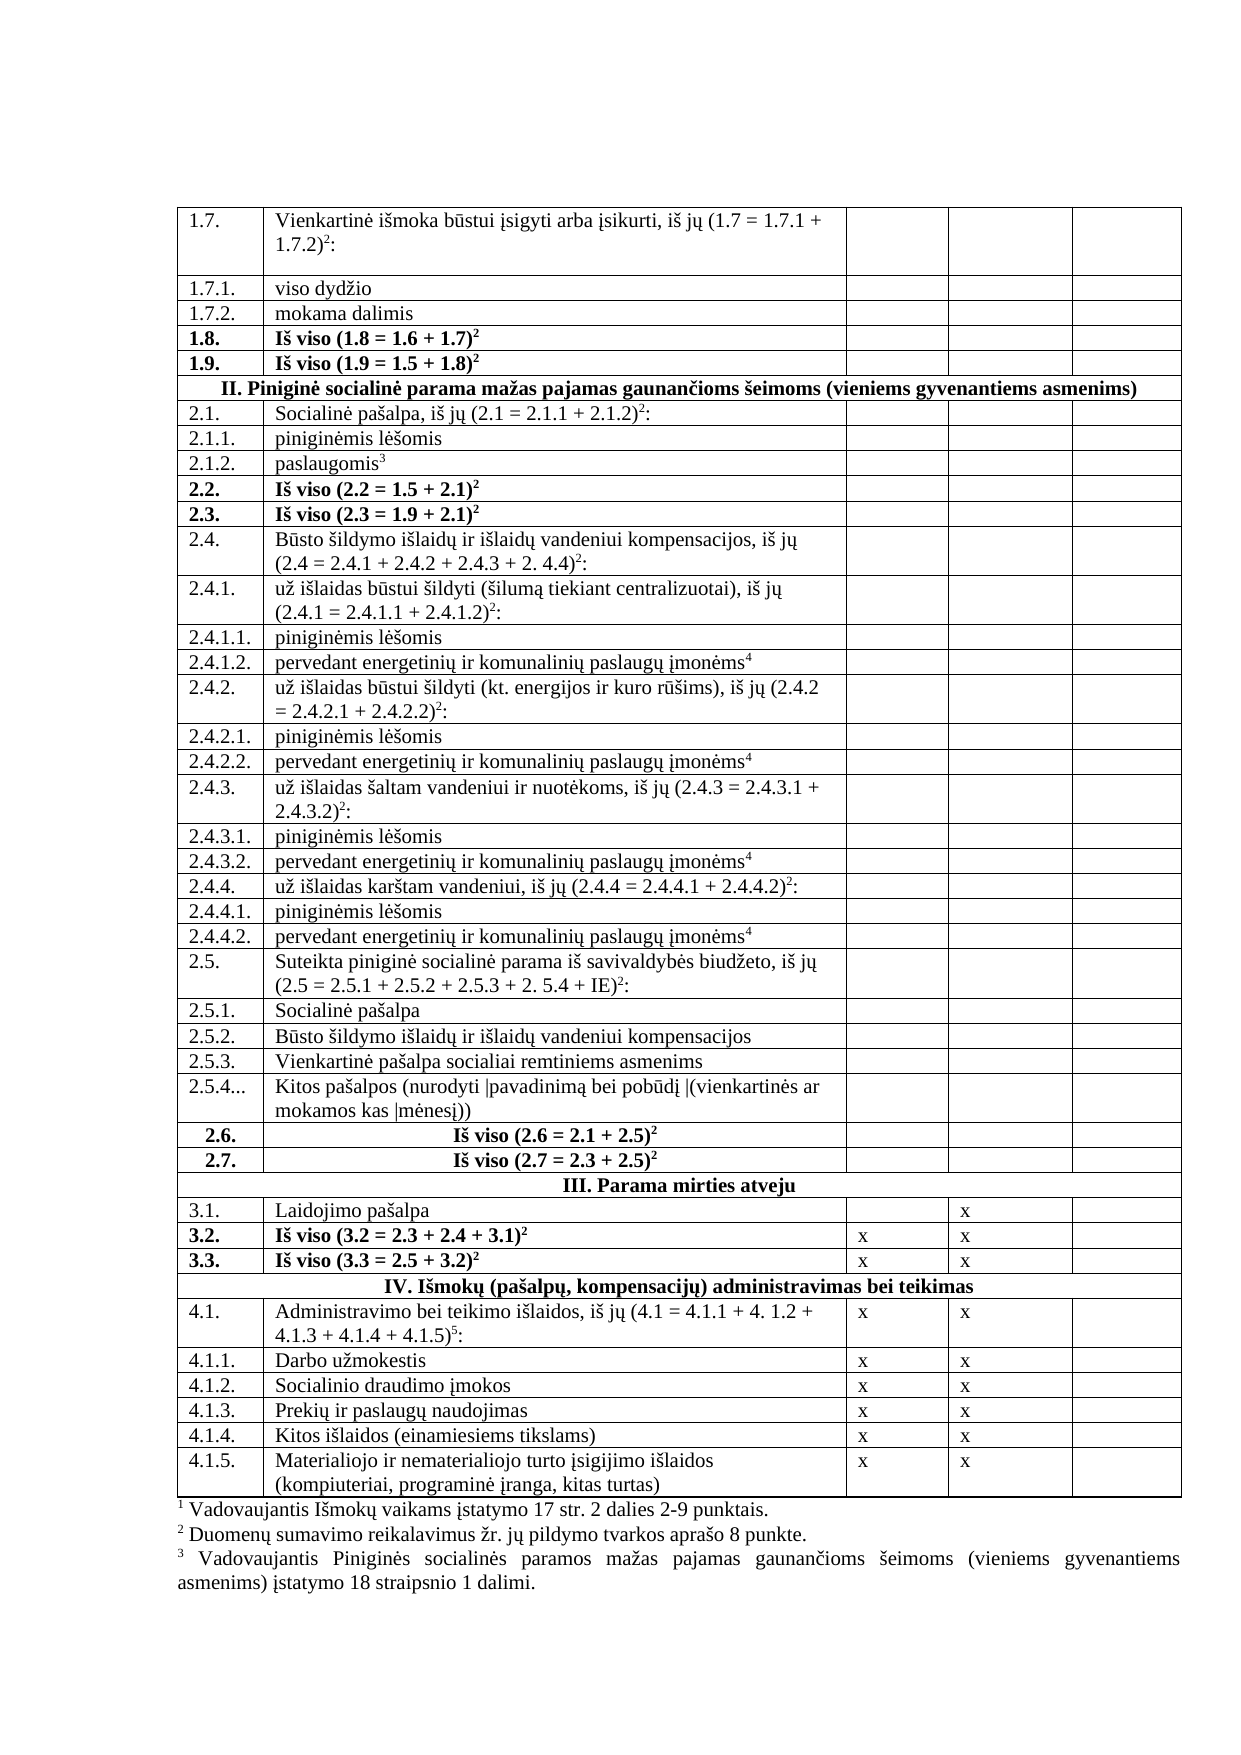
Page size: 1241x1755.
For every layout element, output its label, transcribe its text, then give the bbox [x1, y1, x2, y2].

table_cell Administravimo bei teikimo išlaidos, iš jų (4.1 = 4.1.1 + 4. 1.2 + 4.1.3 + 4.1.4 + 4.1.5)5: [264, 1299, 846, 1347]
table_cell x [949, 1223, 1072, 1247]
table_cell piniginėmis lėšomis [264, 426, 846, 450]
table_cell 2.5.1. [178, 999, 263, 1022]
table_cell 1.8. [178, 326, 263, 350]
table_cell [1073, 1398, 1181, 1422]
table_cell 2.4.1.2. [178, 650, 263, 674]
table_cell 2.4.3.1. [178, 824, 263, 848]
table_cell 2.5.2. [178, 1024, 263, 1048]
table_cell už išlaidas būstui šildyti (kt. energijos ir kuro rūšims), iš jų (2.4.2 = 2.4.2.1 + 2.4.2.2)2: [264, 675, 846, 723]
table_cell [1073, 924, 1181, 948]
table_cell mokama dalimis [264, 301, 846, 325]
table_cell [1073, 1148, 1181, 1172]
table_cell [949, 401, 1072, 425]
table_cell [949, 849, 1072, 873]
table_cell [1073, 1198, 1181, 1222]
table_cell x [949, 1398, 1072, 1422]
table_cell Iš viso (2.3 = 1.9 + 2.1)2 [264, 502, 846, 526]
table_cell [949, 576, 1072, 624]
table_cell [847, 775, 948, 823]
table_cell 4.1.2. [178, 1373, 263, 1397]
table_cell [1073, 326, 1181, 350]
table_cell [949, 899, 1072, 923]
table_cell 1.7.2. [178, 301, 263, 325]
table_cell [949, 999, 1072, 1022]
table_cell [1073, 1249, 1181, 1272]
table_cell Kitos išlaidos (einamiesiems tikslams) [264, 1423, 846, 1447]
table_cell Iš viso (1.8 = 1.6 + 1.7)2 [264, 326, 846, 350]
table_cell [949, 775, 1072, 823]
table_cell 2.1.1. [178, 426, 263, 450]
table_cell II. Piniginė socialinė parama mažas pajamas gaunančioms šeimoms (vieniems gyvenantiems asmenims) [178, 376, 1181, 400]
table_cell 2.4.2.1. [178, 724, 263, 748]
table_cell x [847, 1373, 948, 1397]
table_cell [1073, 1024, 1181, 1048]
table_cell x [847, 1299, 948, 1347]
table_cell [847, 1024, 948, 1048]
table_cell [847, 924, 948, 948]
table_cell [949, 1123, 1072, 1147]
table_cell [1073, 1373, 1181, 1397]
table_cell piniginėmis lėšomis [264, 824, 846, 848]
table_cell [847, 750, 948, 773]
table_cell x [847, 1348, 948, 1372]
table_cell [949, 451, 1072, 475]
table_cell 4.1. [178, 1299, 263, 1347]
table_cell [847, 874, 948, 898]
table_cell [1073, 1223, 1181, 1247]
table_cell [847, 724, 948, 748]
table_cell 2.4.4.1. [178, 899, 263, 923]
table_cell 4.1.1. [178, 1348, 263, 1372]
table_cell 2.5.4... [178, 1074, 263, 1122]
table_cell [847, 276, 948, 300]
table_cell [949, 625, 1072, 649]
table_cell pervedant energetinių ir komunalinių paslaugų įmonėms4 [264, 924, 846, 948]
table_cell 2.4.2. [178, 675, 263, 723]
table_cell 2.4.1.1. [178, 625, 263, 649]
table_cell [949, 824, 1072, 848]
table_cell [949, 1074, 1072, 1122]
table_cell [1073, 675, 1181, 723]
table_cell [1073, 451, 1181, 475]
table_cell 3.3. [178, 1249, 263, 1272]
table_cell [1073, 999, 1181, 1022]
table_cell [1073, 1049, 1181, 1073]
table_cell [949, 502, 1072, 526]
table_cell Socialinė pašalpa, iš jų (2.1 = 2.1.1 + 2.1.2)2: [264, 401, 846, 425]
table_cell 2.4.3.2. [178, 849, 263, 873]
table_cell 2.4.4. [178, 874, 263, 898]
table_cell [1073, 208, 1181, 274]
table_cell [949, 208, 1072, 274]
table_cell [1073, 1074, 1181, 1122]
table_cell piniginėmis lėšomis [264, 625, 846, 649]
table_cell x [847, 1398, 948, 1422]
table_cell [949, 724, 1072, 748]
table_cell 2.7. [178, 1148, 263, 1172]
table_cell [949, 874, 1072, 898]
table_cell Vienkartinė pašalpa socialiai remtiniems asmenims [264, 1049, 846, 1073]
table_cell [1073, 724, 1181, 748]
table_cell III. Parama mirties atveju [178, 1173, 1181, 1197]
table_cell 4.1.4. [178, 1423, 263, 1447]
table_cell [949, 750, 1072, 773]
table_cell [1073, 276, 1181, 300]
table_cell [847, 1123, 948, 1147]
table_cell Laidojimo pašalpa [264, 1198, 846, 1222]
table_cell [847, 1198, 948, 1222]
table_cell 2.1. [178, 401, 263, 425]
table_cell [1073, 1448, 1181, 1496]
table_cell [1073, 476, 1181, 501]
table_cell [847, 625, 948, 649]
table_cell 1.7. [178, 208, 263, 274]
table_cell x [949, 1348, 1072, 1372]
table_cell [949, 351, 1072, 375]
table_cell [1073, 401, 1181, 425]
table_cell 2.4.1. [178, 576, 263, 624]
table_cell Iš viso (1.9 = 1.5 + 1.8)2 [264, 351, 846, 375]
table_cell 1.7.1. [178, 276, 263, 300]
table_cell [1073, 750, 1181, 773]
table_cell [1073, 576, 1181, 624]
table_cell už išlaidas karštam vandeniui, iš jų (2.4.4 = 2.4.4.1 + 2.4.4.2)2: [264, 874, 846, 898]
text 2 Duomenų sumavimo reikalavimus žr. jų pildymo tvarkos aprašo 8 punkte. [177, 1521, 1181, 1546]
table_cell [847, 1148, 948, 1172]
table_cell [949, 949, 1072, 997]
table_cell [949, 326, 1072, 350]
table_cell Darbo užmokestis [264, 1348, 846, 1372]
table_cell Socialinio draudimo įmokos [264, 1373, 846, 1397]
table_cell [847, 576, 948, 624]
table_cell [1073, 426, 1181, 450]
table_cell [847, 949, 948, 997]
table_cell Iš viso (2.2 = 1.5 + 2.1)2 [264, 476, 846, 501]
table_cell 2.4.2.2. [178, 750, 263, 773]
table_cell [847, 301, 948, 325]
table_cell [847, 451, 948, 475]
table_cell [847, 1049, 948, 1073]
table_cell [847, 1074, 948, 1122]
table_cell 2.4.3. [178, 775, 263, 823]
table_cell [949, 675, 1072, 723]
table_cell piniginėmis lėšomis [264, 724, 846, 748]
table_cell už išlaidas būstui šildyti (šilumą tiekiant centralizuotai), iš jų (2.4.1 = 2.4.1.1 + 2.4.1.2)2: [264, 576, 846, 624]
table_cell [1073, 899, 1181, 923]
table_cell 2.3. [178, 502, 263, 526]
table_cell [847, 849, 948, 873]
table_cell x [847, 1249, 948, 1272]
table_cell [1073, 849, 1181, 873]
table_cell 2.1.2. [178, 451, 263, 475]
table_cell [1073, 874, 1181, 898]
table_cell [847, 502, 948, 526]
text 3 Vadovaujantis Piniginės socialinės paramos mažas pajamas gaunančioms šeimoms (vieniems gyvenantiems asmenims) įstatymo 18 straipsnio 1 dalimi. [177, 1546, 1181, 1594]
table_cell pervedant energetinių ir komunalinių paslaugų įmonėms4 [264, 750, 846, 773]
table_cell Iš viso (2.7 = 2.3 + 2.5)2 [264, 1148, 846, 1172]
table_cell [847, 326, 948, 350]
text 1 Vadovaujantis Išmokų vaikams įstatymo 17 str. 2 dalies 2-9 punktais. [177, 1498, 1181, 1521]
table_cell [847, 401, 948, 425]
table_cell 2.5. [178, 949, 263, 997]
table_cell už išlaidas šaltam vandeniui ir nuotėkoms, iš jų (2.4.3 = 2.4.3.1 + 2.4.3.2)2: [264, 775, 846, 823]
table_cell x [949, 1448, 1072, 1496]
table_cell Iš viso (3.2 = 2.3 + 2.4 + 3.1)2 [264, 1223, 846, 1247]
table_cell [949, 276, 1072, 300]
table_cell [1073, 1123, 1181, 1147]
table_cell [847, 527, 948, 575]
table_cell [1073, 502, 1181, 526]
table_cell [847, 899, 948, 923]
table_cell [1073, 527, 1181, 575]
table_cell 1.9. [178, 351, 263, 375]
table_cell [1073, 775, 1181, 823]
table_cell 2.2. [178, 476, 263, 501]
table_cell [847, 675, 948, 723]
table_cell 3.2. [178, 1223, 263, 1247]
table_cell [1073, 824, 1181, 848]
table_cell [847, 999, 948, 1022]
table_cell [1073, 650, 1181, 674]
table_cell Vienkartinė išmoka būstui įsigyti arba įsikurti, iš jų (1.7 = 1.7.1 + 1.7.2)2: [264, 208, 846, 274]
table_cell [949, 426, 1072, 450]
table_cell [949, 650, 1072, 674]
table_cell 4.1.3. [178, 1398, 263, 1422]
table_cell Prekių ir paslaugų naudojimas [264, 1398, 846, 1422]
table_cell piniginėmis lėšomis [264, 899, 846, 923]
table_cell Kitos pašalpos (nurodyti |pavadinimą bei pobūdį |(vienkartinės ar mokamos kas |mėnesį)) [264, 1074, 846, 1122]
table_cell 4.1.5. [178, 1448, 263, 1496]
table_cell Socialinė pašalpa [264, 999, 846, 1022]
table_cell x [847, 1448, 948, 1496]
table_cell [1073, 949, 1181, 997]
table_cell [949, 1148, 1072, 1172]
table_cell 2.6. [178, 1123, 263, 1147]
table_cell [847, 476, 948, 501]
table_cell [847, 824, 948, 848]
table_cell [949, 1049, 1072, 1073]
table_cell [1073, 1299, 1181, 1347]
table_cell 3.1. [178, 1198, 263, 1222]
table_cell x [949, 1423, 1072, 1447]
table_cell pervedant energetinių ir komunalinių paslaugų įmonėms4 [264, 849, 846, 873]
table_cell [847, 351, 948, 375]
table_cell [949, 527, 1072, 575]
table_cell x [949, 1198, 1072, 1222]
table_cell [949, 924, 1072, 948]
table_cell [847, 426, 948, 450]
table_cell paslaugomis3 [264, 451, 846, 475]
table_cell [949, 476, 1072, 501]
table_cell x [949, 1249, 1072, 1272]
table_cell 2.4. [178, 527, 263, 575]
table_cell IV. Išmokų (pašalpų, kompensacijų) administravimas bei teikimas [178, 1274, 1181, 1298]
table_cell Būsto šildymo išlaidų ir išlaidų vandeniui kompensacijos, iš jų (2.4 = 2.4.1 + 2.4.2 + 2.4.3 + 2. 4.4)2: [264, 527, 846, 575]
table_cell [1073, 1348, 1181, 1372]
table_cell Iš viso (2.6 = 2.1 + 2.5)2 [264, 1123, 846, 1147]
table_cell x [949, 1373, 1072, 1397]
table_cell x [847, 1423, 948, 1447]
table_cell 2.4.4.2. [178, 924, 263, 948]
table_cell Iš viso (3.3 = 2.5 + 3.2)2 [264, 1249, 846, 1272]
table_cell Materialiojo ir nematerialiojo turto įsigijimo išlaidos (kompiuteriai, programinė įranga, kitas turtas) [264, 1448, 846, 1496]
table_cell 2.5.3. [178, 1049, 263, 1073]
table_cell [847, 208, 948, 274]
table_cell pervedant energetinių ir komunalinių paslaugų įmonėms4 [264, 650, 846, 674]
table_cell Būsto šildymo išlaidų ir išlaidų vandeniui kompensacijos [264, 1024, 846, 1048]
table_cell Suteikta piniginė socialinė parama iš savivaldybės biudžeto, iš jų (2.5 = 2.5.1 + 2.5.2 + 2.5.3 + 2. 5.4 + IE)2: [264, 949, 846, 997]
table_cell [1073, 1423, 1181, 1447]
table_cell [1073, 625, 1181, 649]
table_cell viso dydžio [264, 276, 846, 300]
table_cell [1073, 301, 1181, 325]
table_cell [847, 650, 948, 674]
table_cell [949, 301, 1072, 325]
table_cell [1073, 351, 1181, 375]
table_cell x [949, 1299, 1072, 1347]
table_cell x [847, 1223, 948, 1247]
table_cell [949, 1024, 1072, 1048]
